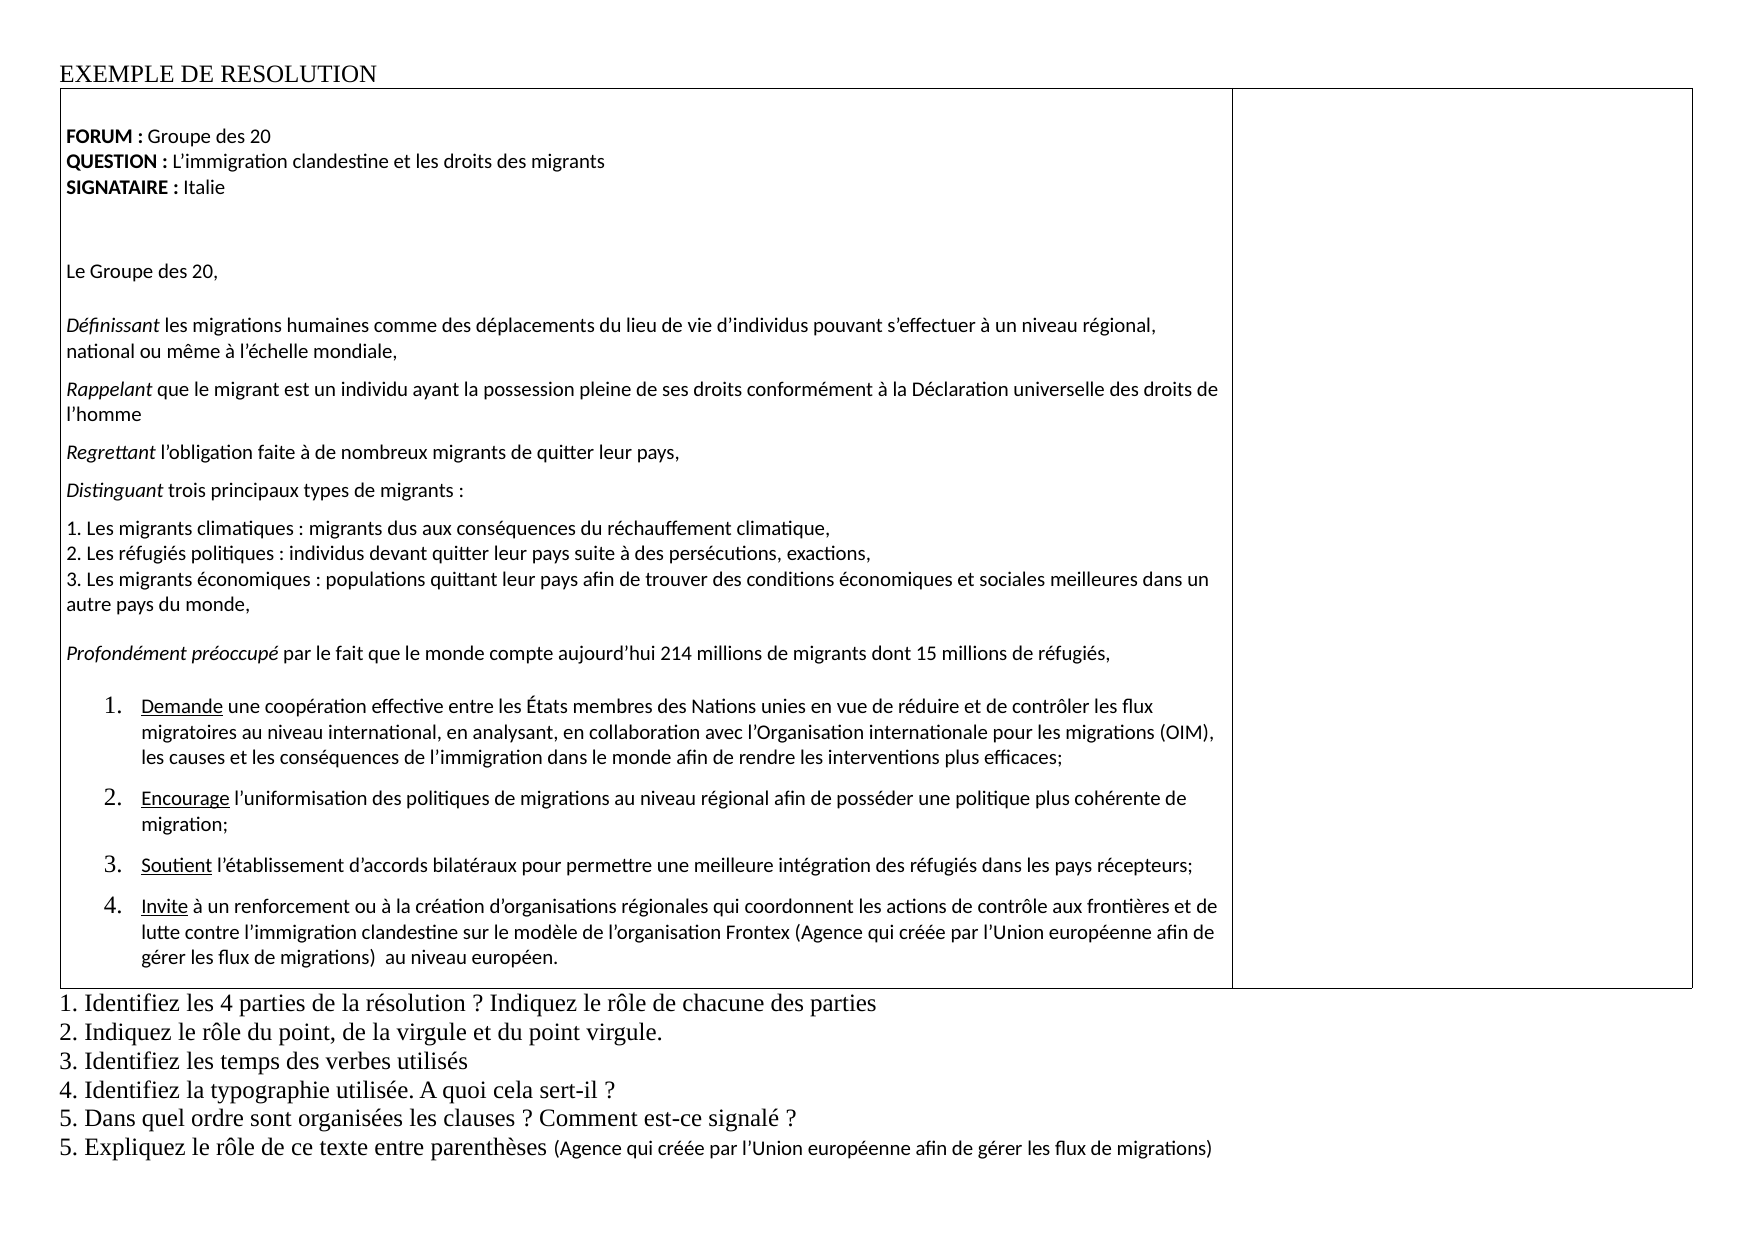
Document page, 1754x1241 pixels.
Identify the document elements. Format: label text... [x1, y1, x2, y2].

text 4. Identifiez la typographie utilisée. A quoi cela sert-il ? [59, 1075, 1668, 1103]
table_header [1233, 89, 1692, 988]
text 3. Identifiez les temps des verbes utilisés [59, 1046, 1668, 1075]
text EXEMPLE DE RESOLUTION [59, 59, 1668, 88]
text 1. Identifiez les 4 parties de la résolution ? Indiquez le rôle de chacune des parties [59, 988, 1668, 1017]
text 2. Indiquez le rôle du point, de la virgule et du point virgule. [59, 1017, 1668, 1046]
text 5. Expliquez le rôle de ce texte entre parenthèses (Agence qui créée par l’Union européenne afin de gérer les flux de migrations) [59, 1132, 1668, 1161]
table_header FORUM : Groupe des 20 QUESTION : L’immigration clandestine et les droits des migrants SIGNATAIRE : Italie Le Groupe des 20, Définissant les migrations humaines comme des déplacements du lieu de vie d’individus pouvant s’effectuer à un niveau régional, national ou même à l’échelle mondiale, Rappelant que le migrant est un individu ayant la possession pleine de ses droits conformément à la Déclaration universelle des droits de l’homme Regrettant l’obligation faite à de nombreux migrants de quitter leur pays, Distinguant trois principaux types de migrants : 1. Les migrants climatiques : migrants dus aux conséquences du réchauffement climatique, 2. Les réfugiés politiques : individus devant quitter leur pays suite à des persécutions, exactions, 3. Les migrants économiques : populations quittant leur pays afin de trouver des conditions économiques et sociales meilleures dans un autre pays du monde, Profondément préoccupé par le fait que le monde compte aujourd’hui 214 millions de migrants dont 15 millions de réfugiés, Demande une coopération effective entre les États membres des Nations unies en vue de réduire et de contrôler les flux migratoires au niveau international, en analysant, en collaboration avec l’Organisation internationale pour les migrations (OIM), les causes et les conséquences de l’immigration dans le monde afin de rendre les interventions plus efficaces; Encourage l’uniformisation des politiques de migrations au niveau régional afin de posséder une politique plus cohérente de migration; Soutient l’établissement d’accords bilatéraux pour permettre une meilleure intégration des réfugiés dans les pays récepteurs; Invite à un renforcement ou à la création d’organisations régionales qui coordonnent les actions de contrôle aux frontières et de lutte contre l’immigration clandestine sur le modèle de l’organisation Frontex (Agence qui créée par l’Union européenne afin de gérer les flux de migrations) au niveau européen. [61, 89, 1232, 988]
text 5. Dans quel ordre sont organisées les clauses ? Comment est-ce signalé ? [59, 1103, 1668, 1132]
